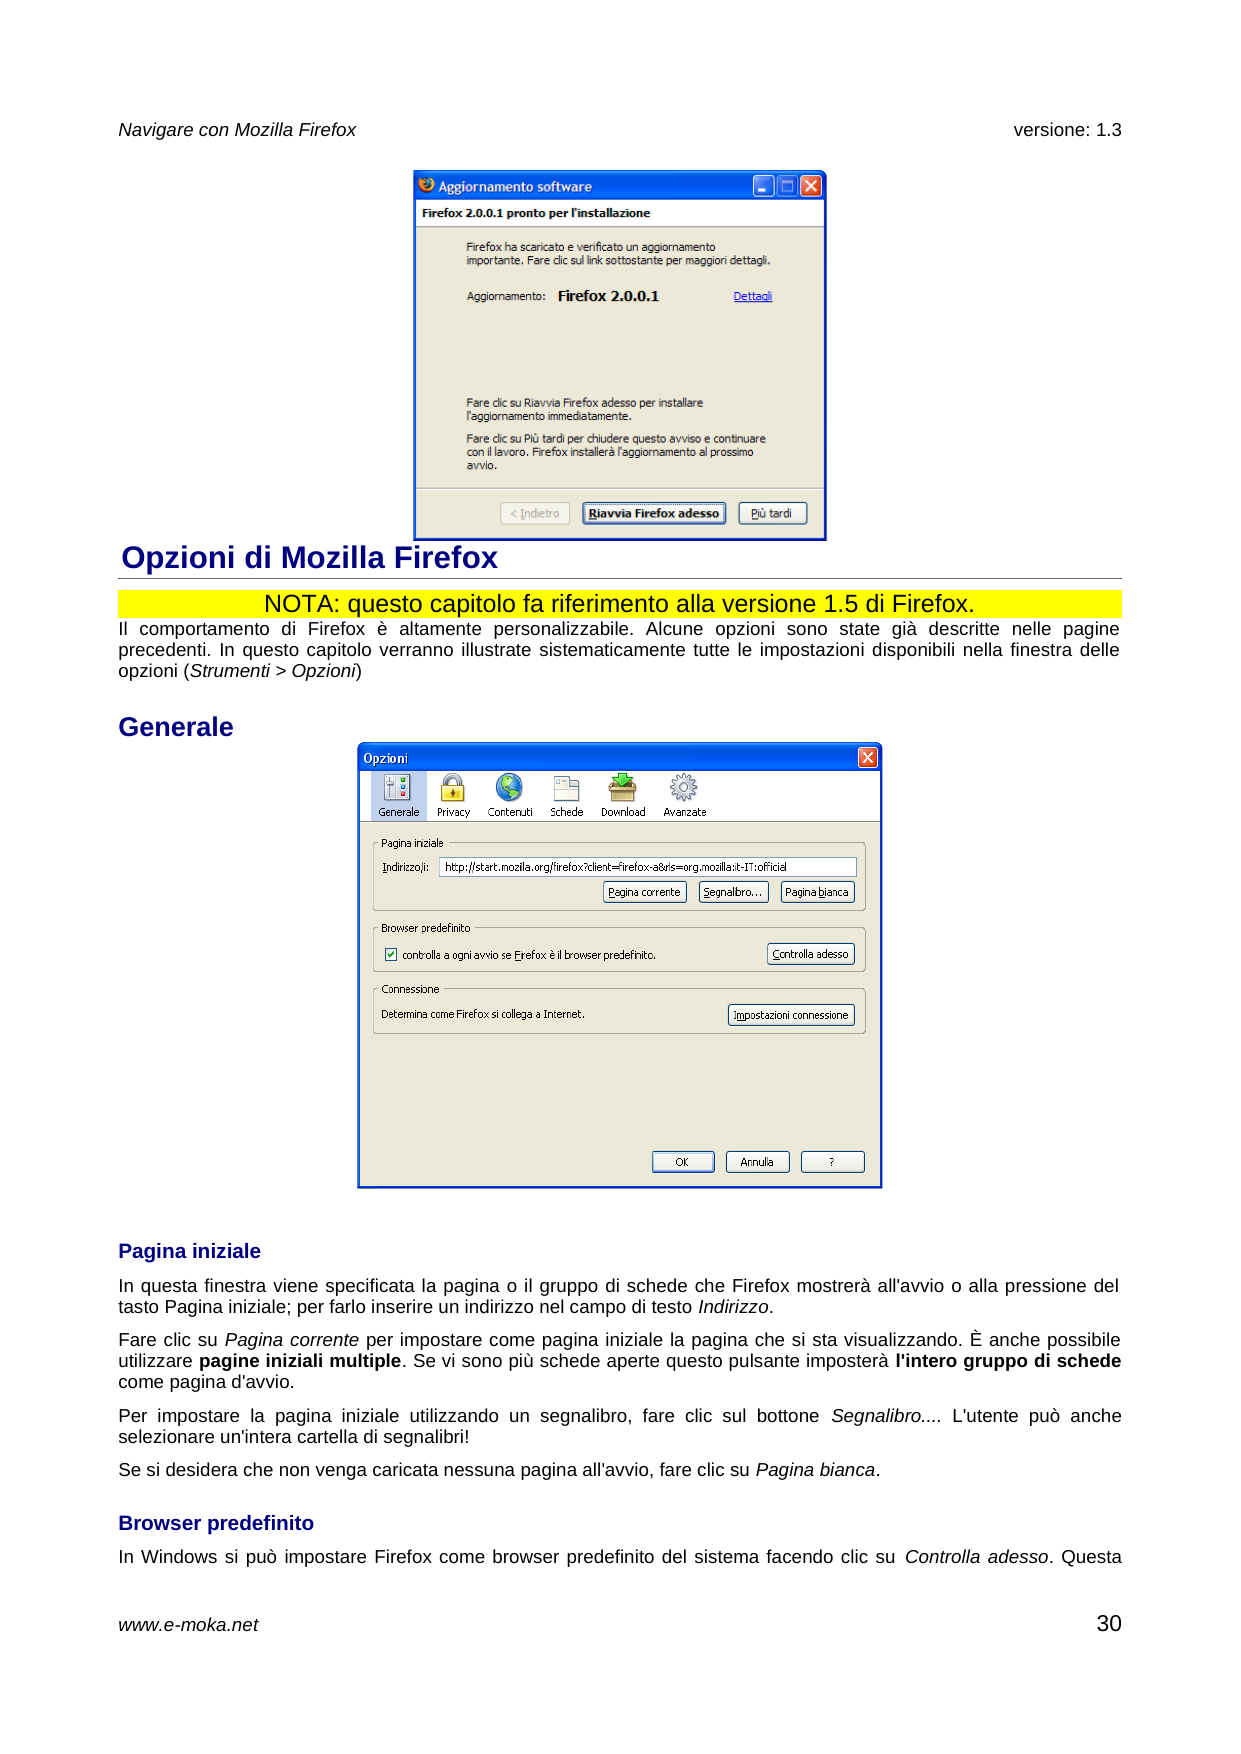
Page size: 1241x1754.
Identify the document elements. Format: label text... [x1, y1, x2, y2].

subtitle Generale [118, 712, 1122, 742]
subtitle Pagina iniziale [118, 1240, 1122, 1263]
text NOTA: questo capitolo fa riferimento alla versione 1.5 di Firefox. [118, 590, 1122, 618]
text Fare clic su Pagina corrente per impostare come pagina iniziale la pagina che si sta visualizzando. È anche possibile utilizzare pagine iniziali multiple. Se vi sono più schede aperte questo pulsante imposterà l'intero gruppo di schede come pagina d'avvio. [118, 1330, 1122, 1393]
text Per impostare la pagina iniziale utilizzando un segnalibro, fare clic sul bottone Segnalibro.... L'utente può anche selezionare un'intera cartella di segnalibri! [118, 1405, 1122, 1447]
subtitle Opzioni di Mozilla Firefox [118, 171, 1122, 578]
picture [357, 742, 883, 1189]
text Se si desidera che non venga caricata nessuna pagina all'avvio, fare clic su Pagina bianca. [118, 1460, 1122, 1481]
text In questa finestra viene specificata la pagina o il gruppo di schede che Firefox mostrerà all'avvio o alla pressione del tasto Pagina iniziale; per farlo inserire un indirizzo nel campo di testo Indirizzo. [118, 1275, 1122, 1317]
picture [413, 170, 827, 541]
text Il comportamento di Firefox è altamente personalizzabile. Alcune opzioni sono state già descritte nelle pagine precedenti. In questo capitolo verranno illustrate sistematicamente tutte le impostazioni disponibili nella finestra delle opzioni (Strumenti > Opzioni) [118, 618, 1122, 681]
text In Windows si può impostare Firefox come browser predefinito del sistema facendo clic su Controlla adesso. Questa [118, 1547, 1122, 1568]
subtitle Browser predefinito [118, 1512, 1122, 1535]
